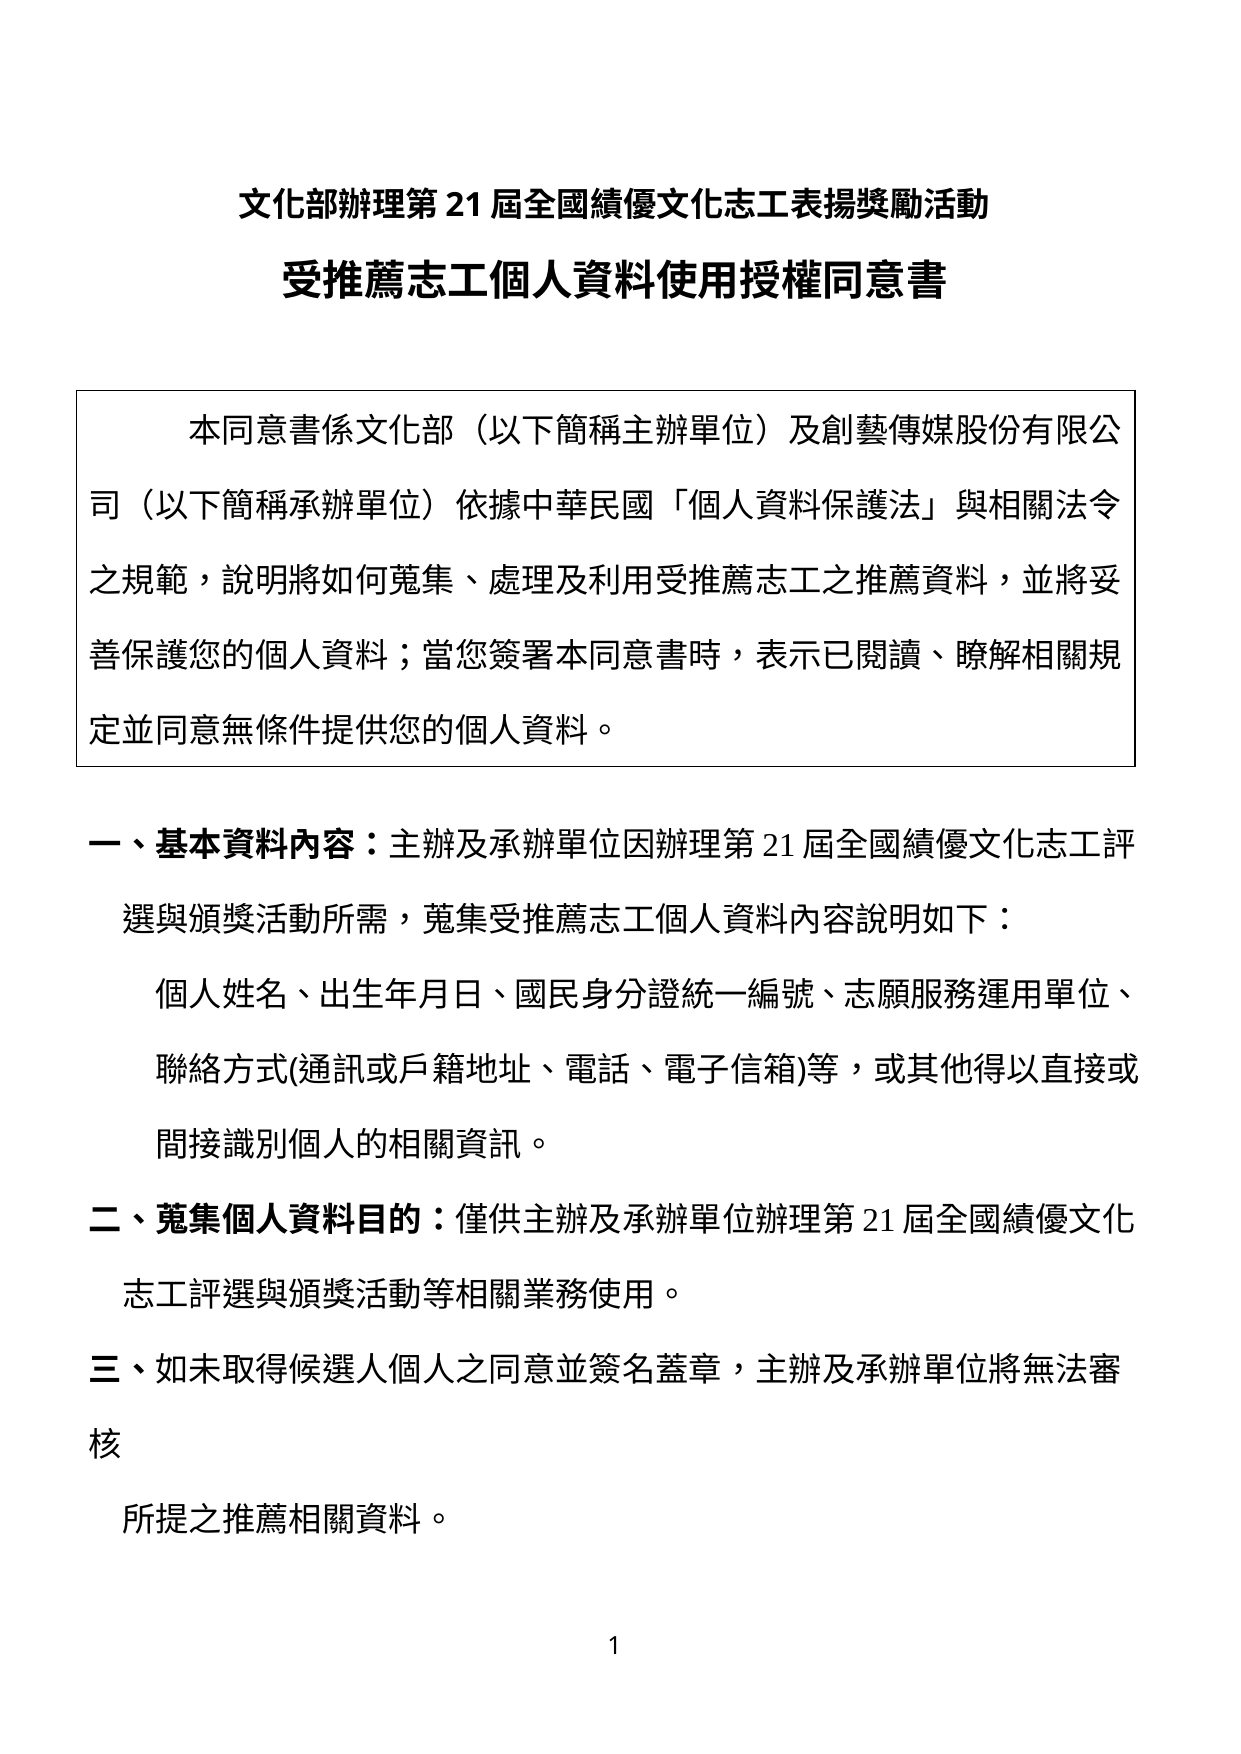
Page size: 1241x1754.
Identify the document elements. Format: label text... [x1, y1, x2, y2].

text 選與頒獎活動所需，蒐集受推薦志工個人資料內容說明如下： [89, 879, 1140, 954]
text 聯絡方式(通訊或戶籍地址、電話、電子信箱)等，或其他得以直接或 [105, 1029, 1140, 1104]
text 一、基本資料內容：主辦及承辦單位因辦理第21屆全國績優文化志工評 [89, 804, 1140, 879]
text 間接識別個人的相關資訊。 [105, 1104, 1140, 1179]
table_header 本同意書係文化部（以下簡稱主辦單位）及創藝傳媒股份有限公司（以下簡稱承辦單位）依據中華民國「個人資料保護法」與相關法令之規範，說明將如何蒐集、處理及利用受推薦志工之推薦資料，並將妥善保護您的個人資料；當您簽署本同意書時，表示已閱讀、瞭解相關規定並同意無條件提供您的個人資料。 [77, 391, 1134, 766]
text 個人姓名、出生年月日、國民身分證統一編號、志願服務運用單位、 [105, 954, 1140, 1029]
text 三、如未取得候選人個人之同意並簽名蓋章，主辦及承辦單位將無法審核 [89, 1329, 1140, 1479]
text 文化部辦理第21屆全國績優文化志工表揚獎勵活動 [89, 164, 1140, 239]
text 二、蒐集個人資料目的：僅供主辦及承辦單位辦理第21屆全國績優文化 [89, 1179, 1140, 1254]
text 受推薦志工個人資料使用授權同意書 [89, 239, 1140, 314]
text 所提之推薦相關資料。 [89, 1479, 1140, 1554]
text 志工評選與頒獎活動等相關業務使用。 [89, 1254, 1140, 1329]
